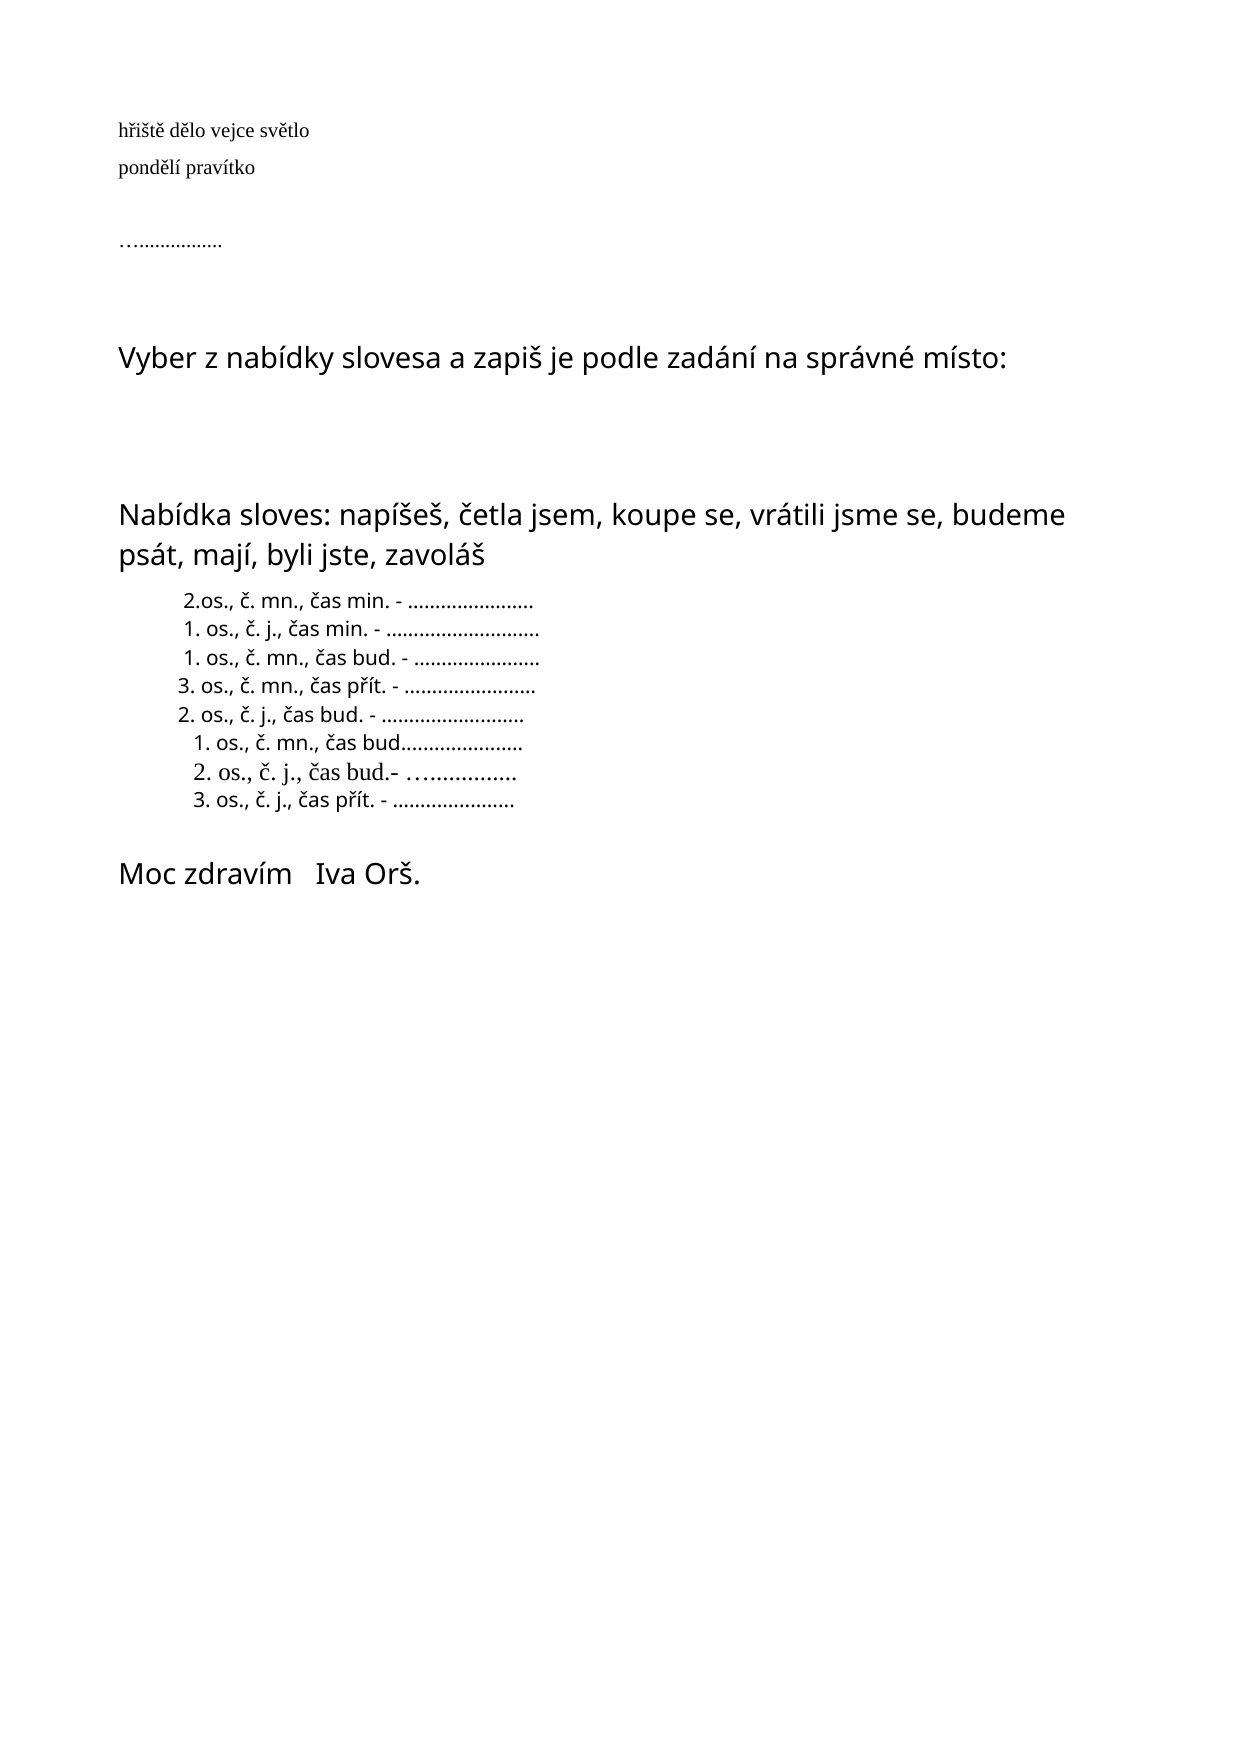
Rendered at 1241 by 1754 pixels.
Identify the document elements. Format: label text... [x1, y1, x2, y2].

list 2. os., č. j., čas bud.- ….............. [156, 757, 1122, 785]
text pondělí pravítko [118, 155, 1122, 179]
list 1. os., č. mn., čas bud...................... [156, 728, 1122, 757]
text …................ [118, 228, 1122, 252]
text hřiště dělo vejce světlo [118, 118, 1122, 142]
list 1. os., č. mn., čas bud. - ………………….. [118, 643, 1122, 671]
text Moc zdravím Iva Orš. [118, 853, 1122, 893]
list 3. os., č. j., čas přít. - ……................ [156, 785, 1122, 814]
text Vyber z nabídky slovesa a zapiš je podle zadání na správné místo: [118, 337, 1122, 377]
text Nabídka sloves: napíšeš, četla jsem, koupe se, vrátili jsme se, budeme psát, mají, byli jste, zavoláš [118, 494, 1122, 573]
list 2. os., č. j., čas bud. - …………………….. [118, 700, 1122, 728]
list 2.os., č. mn., čas min. - ………………….. [118, 586, 1122, 614]
list 3. os., č. mn., čas přít. - …………………… [118, 671, 1122, 700]
list 1. os., č. j., čas min. - ………………………. [118, 614, 1122, 643]
